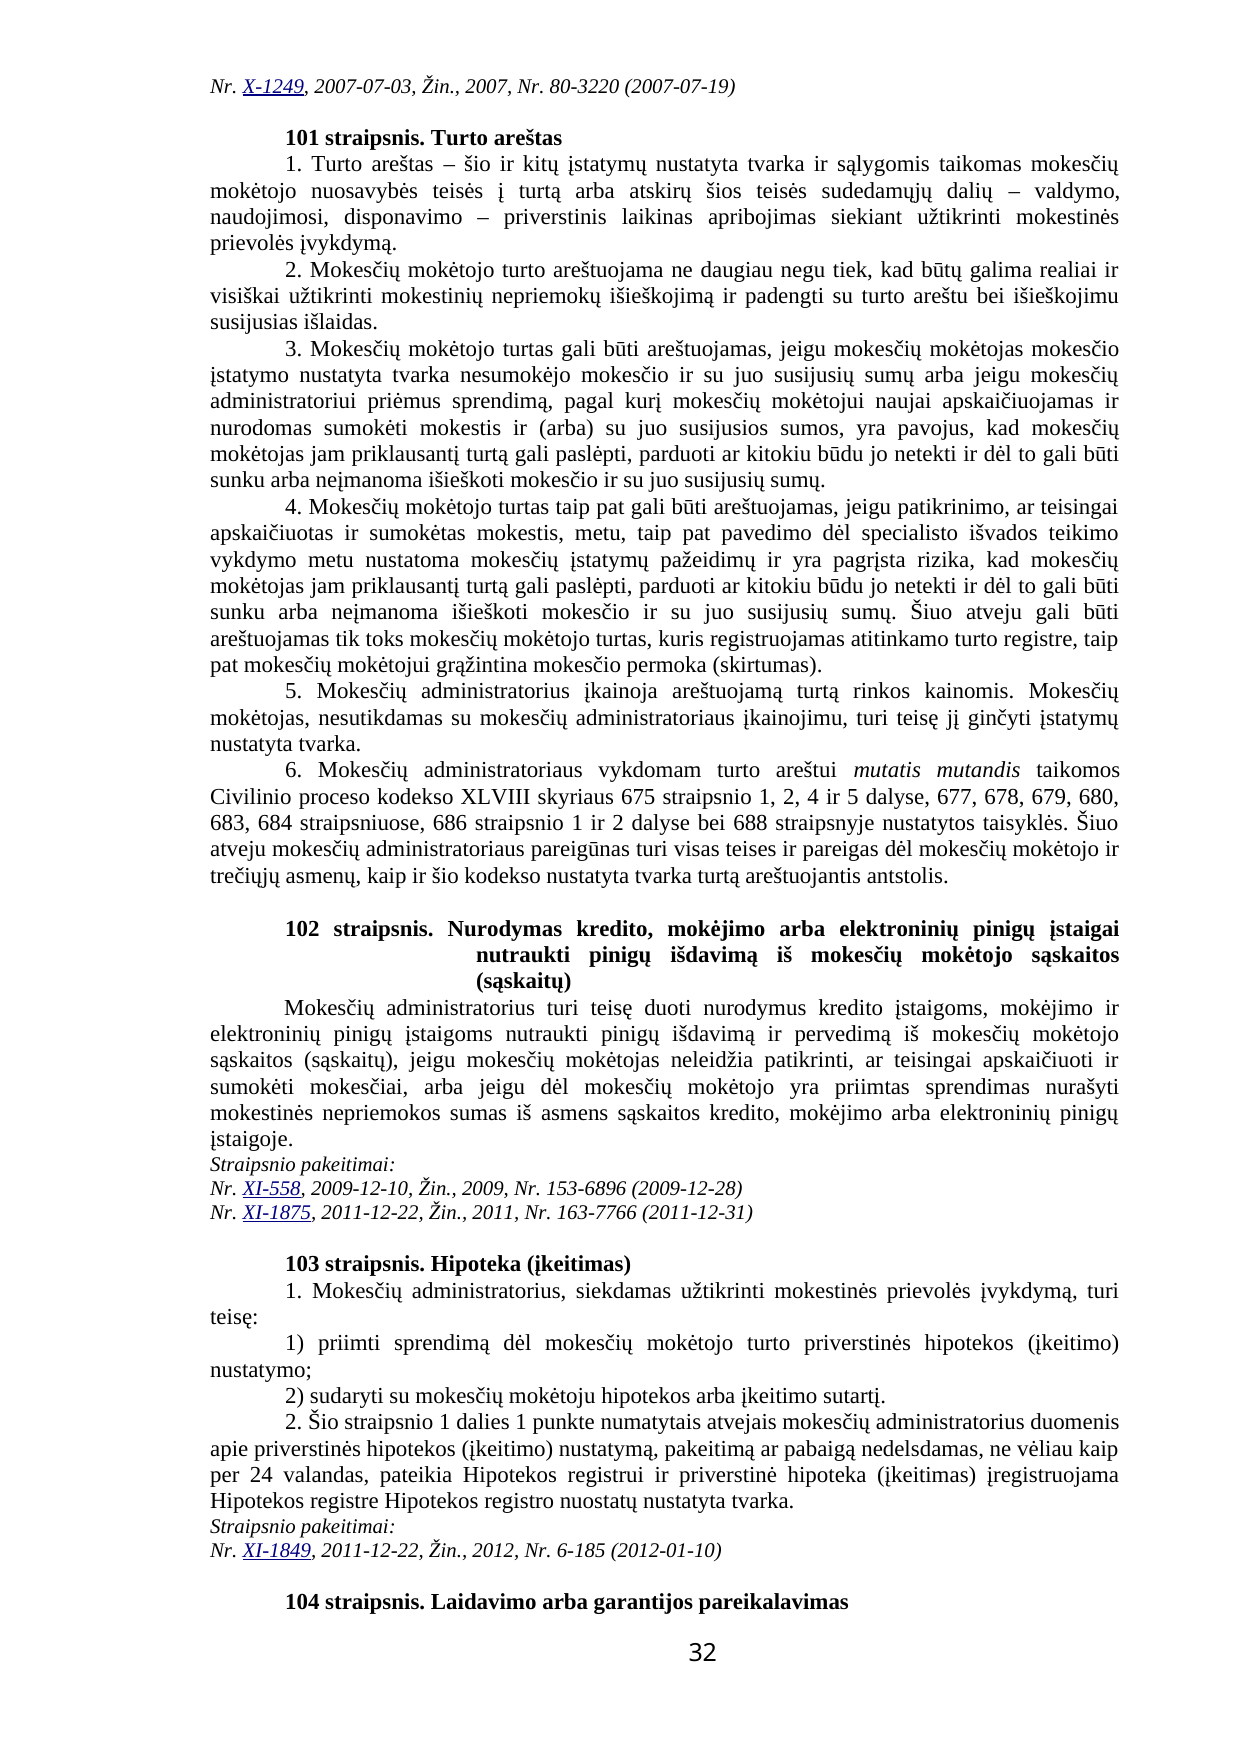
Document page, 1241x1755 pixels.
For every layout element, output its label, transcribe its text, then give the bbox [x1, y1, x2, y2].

text 4. Mokesčių mokėtojo turtas taip pat gali būti areštuojamas, jeigu patikrinimo, ar teisingai apskaičiuotas ir sumokėtas mokestis, metu, taip pat pavedimo dėl specialisto išvados teikimo vykdymo metu nustatoma mokesčių įstatymų pažeidimų ir yra pagrįsta rizika, kad mokesčių mokėtojas jam priklausantį turtą gali paslėpti, parduoti ar kitokiu būdu jo netekti ir dėl to gali būti sunku arba neįmanoma išieškoti mokesčio ir su juo susijusių sumų. Šiuo atveju gali būti areštuojamas tik toks mokesčių mokėtojo turtas, kuris registruojamas atitinkamo turto registre, taip pat mokesčių mokėtojui grąžintina mokesčio permoka (skirtumas). [210, 493, 1120, 677]
text Nr. XI-1875, 2011-12-22, Žin., 2011, Nr. 163-7766 (2011-12-31) [210, 1200, 1120, 1224]
text 104 straipsnis. Laidavimo arba garantijos pareikalavimas [210, 1588, 1120, 1615]
text 1. Mokesčių administratorius, siekdamas užtikrinti mokestinės prievolės įvykdymą, turi teisę: [210, 1277, 1120, 1329]
text 3. Mokesčių mokėtojo turtas gali būti areštuojamas, jeigu mokesčių mokėtojas mokesčio įstatymo nustatyta tvarka nesumokėjo mokesčio ir su juo susijusių sumų arba jeigu mokesčių administratoriui priėmus sprendimą, pagal kurį mokesčių mokėtojui naujai apskaičiuojamas ir nurodomas sumokėti mokestis ir (arba) su juo susijusios sumos, yra pavojus, kad mokesčių mokėtojas jam priklausantį turtą gali paslėpti, parduoti ar kitokiu būdu jo netekti ir dėl to gali būti sunku arba neįmanoma išieškoti mokesčio ir su juo susijusių sumų. [210, 335, 1120, 493]
text Straipsnio pakeitimai: [210, 1152, 1120, 1176]
text Nr. XI-558, 2009-12-10, Žin., 2009, Nr. 153-6896 (2009-12-28) [210, 1176, 1120, 1200]
text 102 straipsnis. Nurodymas kredito, mokėjimo arba elektroninių pinigų įstaigai nutraukti pinigų išdavimą iš mokesčių mokėtojo sąskaitos (sąskaitų) [285, 914, 1120, 994]
text 6. Mokesčių administratoriaus vykdomam turto areštui mutatis mutandis taikomos Civilinio proceso kodekso XLVIII skyriaus 675 straipsnio 1, 2, 4 ir 5 dalyse, 677, 678, 679, 680, 683, 684 straipsniuose, 686 straipsnio 1 ir 2 dalyse bei 688 straipsnyje nustatytos taisyklės. Šiuo atveju mokesčių administratoriaus pareigūnas turi visas teises ir pareigas dėl mokesčių mokėtojo ir trečiųjų asmenų, kaip ir šio kodekso nustatyta tvarka turtą areštuojantis antstolis. [210, 756, 1120, 888]
text Nr. XI-1849, 2011-12-22, Žin., 2012, Nr. 6-185 (2012-01-10) [210, 1538, 1120, 1562]
text 2. Mokesčių mokėtojo turto areštuojama ne daugiau negu tiek, kad būtų galima realiai ir visiškai užtikrinti mokestinių nepriemokų išieškojimą ir padengti su turto areštu bei išieškojimu susijusias išlaidas. [210, 256, 1120, 335]
text 103 straipsnis. Hipoteka (įkeitimas) [210, 1250, 1120, 1277]
text 5. Mokesčių administratorius įkainoja areštuojamą turtą rinkos kainomis. Mokesčių mokėtojas, nesutikdamas su mokesčių administratoriaus įkainojimu, turi teisę jį ginčyti įstatymų nustatyta tvarka. [210, 677, 1120, 756]
text 101 straipsnis. Turto areštas [210, 124, 1120, 150]
text 1. Turto areštas – šio ir kitų įstatymų nustatyta tvarka ir sąlygomis taikomas mokesčių mokėtojo nuosavybės teisės į turtą arba atskirų šios teisės sudedamųjų dalių – valdymo, naudojimosi, disponavimo – priverstinis laikinas apribojimas siekiant užtikrinti mokestinės prievolės įvykdymą. [210, 150, 1120, 256]
text 1) priimti sprendimą dėl mokesčių mokėtojo turto priverstinės hipotekos (įkeitimo) nustatymo; [210, 1329, 1120, 1382]
text 2. Šio straipsnio 1 dalies 1 punkte numatytais atvejais mokesčių administratorius duomenis apie priverstinės hipotekos (įkeitimo) nustatymą, pakeitimą ar pabaigą nedelsdamas, ne vėliau kaip per 24 valandas, pateikia Hipotekos registrui ir priverstinė hipoteka (įkeitimas) įregistruojama Hipotekos registre Hipotekos registro nuostatų nustatyta tvarka. [210, 1408, 1120, 1514]
text Nr. X-1249, 2007-07-03, Žin., 2007, Nr. 80-3220 (2007-07-19) [210, 73, 1120, 98]
text Mokesčių administratorius turi teisę duoti nurodymus kredito įstaigoms, mokėjimo ir elektroninių pinigų įstaigoms nutraukti pinigų išdavimą ir pervedimą iš mokesčių mokėtojo sąskaitos (sąskaitų), jeigu mokesčių mokėtojas neleidžia patikrinti, ar teisingai apskaičiuoti ir sumokėti mokesčiai, arba jeigu dėl mokesčių mokėtojo yra priimtas sprendimas nurašyti mokestinės nepriemokos sumas iš asmens sąskaitos kredito, mokėjimo arba elektroninių pinigų įstaigoje. [210, 994, 1120, 1152]
text Straipsnio pakeitimai: [210, 1514, 1120, 1538]
text 2) sudaryti su mokesčių mokėtoju hipotekos arba įkeitimo sutartį. [210, 1382, 1120, 1408]
